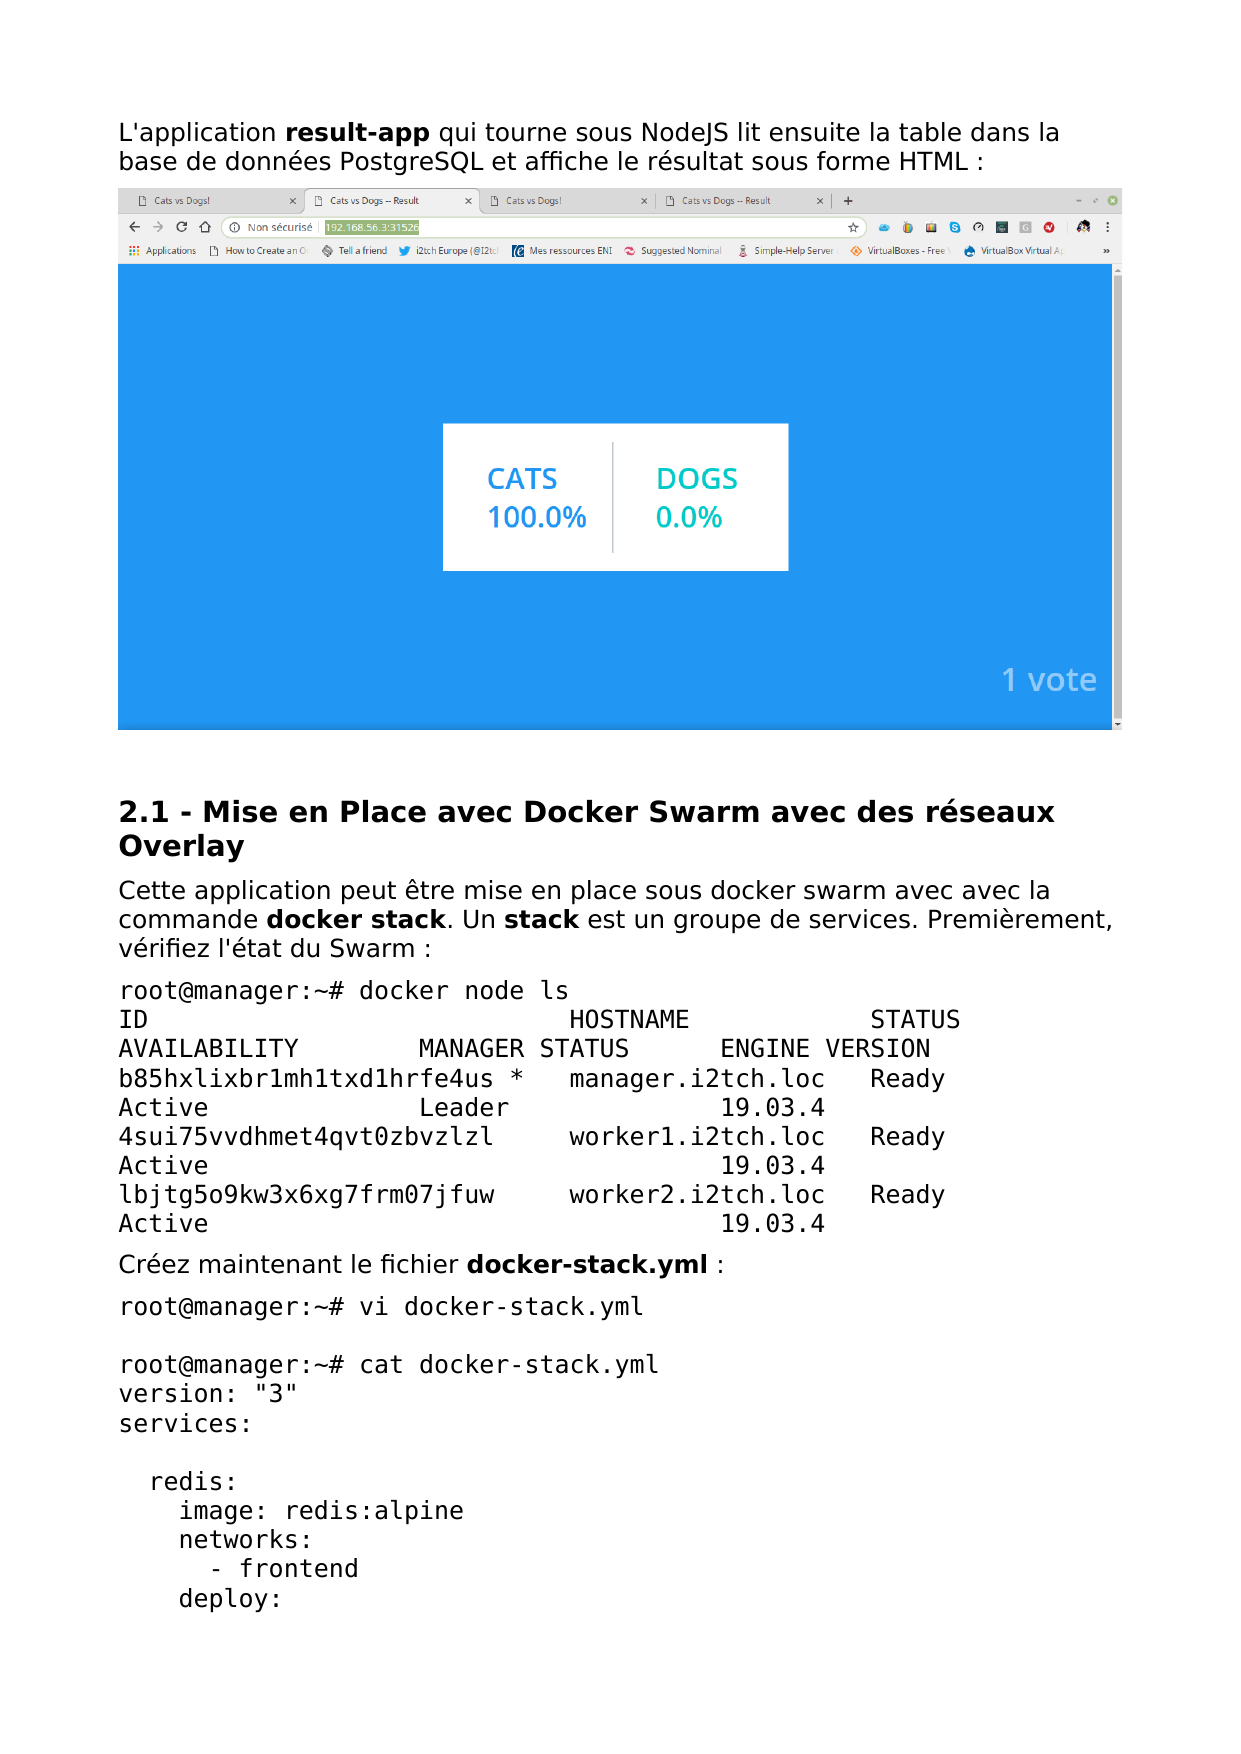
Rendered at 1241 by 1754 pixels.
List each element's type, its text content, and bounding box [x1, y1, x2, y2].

text L'application result-app qui tourne sous NodeJS lit ensuite la table dans la base de données PostgreSQL et affiche le résultat sous forme HTML : [118, 118, 1122, 176]
picture [118, 188, 1123, 730]
text Créez maintenant le fichier docker-stack.yml : [118, 1251, 1122, 1280]
text root@manager:~# vi docker-stack.yml root@manager:~# cat docker-stack.yml version: "3" services: redis: image: redis:alpine networks: - frontend deploy: [118, 1292, 1122, 1613]
text root@manager:~# docker node ls ID HOSTNAME STATUS AVAILABILITY MANAGER STATUS ENGINE VERSION b85hxlixbr1mh1txd1hrfe4us * manager.i2tch.loc Ready Active Leader 19.03.4 4sui75vvdhmet4qvt0zbvzlzl worker1.i2tch.loc Ready Active 19.03.4 lbjtg5o9kw3x6xg7frm07jfuw worker2.i2tch.loc Ready Active 19.03.4 [118, 976, 1122, 1239]
text Cette application peut être mise en place sous docker swarm avec avec la commande docker stack. Un stack est un groupe de services. Premièrement, vérifiez l'état du Swarm : [118, 876, 1122, 964]
subtitle 2.1 - Mise en Place avec Docker Swarm avec des réseaux Overlay [118, 796, 1122, 864]
